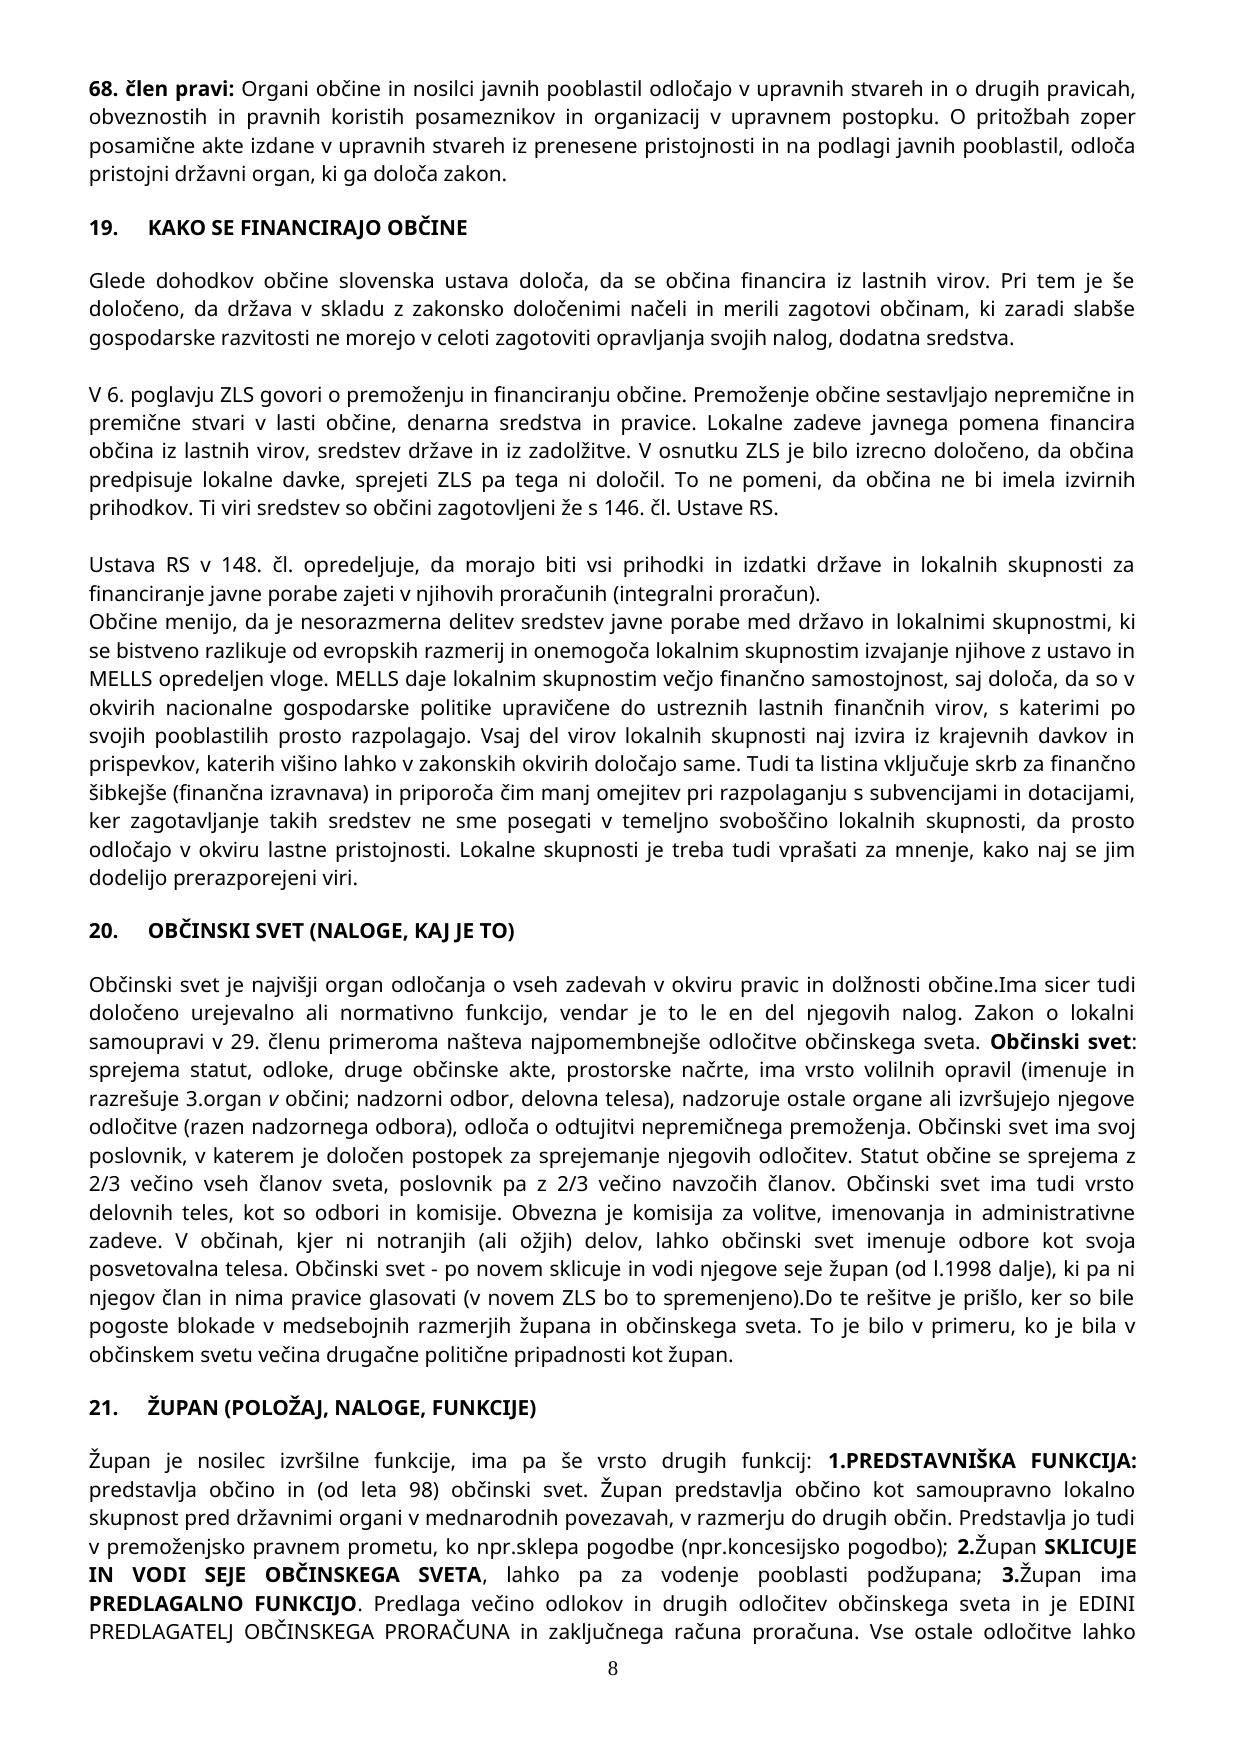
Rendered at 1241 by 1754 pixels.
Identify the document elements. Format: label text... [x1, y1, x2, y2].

text Glede dohodkov občine slovenska ustava določa, da se občina financira iz lastnih virov. Pri tem je še določeno, da država v skladu z zakonsko določenimi načeli in merili zagotovi občinam, ki zaradi slabše gospodarske razvitosti ne morejo v celoti zagotoviti opravljanja svojih nalog, dodatna sredstva. [89, 266, 1137, 351]
subtitle Župan (položaj, naloge, funkcije) [89, 1393, 1137, 1422]
subtitle Občinski svet (naloge, kaj je to) [89, 917, 1137, 945]
text Občinski svet je najvišji organ odločanja o vseh zadevah v okviru pravic in dolžnosti občine.Ima sicer tudi določeno urejevalno ali normativno funkcijo, vendar je to le en del njegovih nalog. Zakon o lokalni samoupravi v 29. členu primeroma našteva najpomembnejše odločitve občinskega sveta. Občinski svet: sprejema statut, odloke, druge občinske akte, prostorske načrte, ima vrsto volilnih opravil (imenuje in razrešuje 3.organ v občini; nadzorni odbor, delovna telesa), nadzoruje ostale organe ali izvršujejo njegove odločitve (razen nadzornega odbora), odloča o odtujitvi nepremičnega premoženja. Občinski svet ima svoj poslovnik, v katerem je določen postopek za sprejemanje njegovih odločitev. Statut občine se sprejema z 2/3 večino vseh članov sveta, poslovnik pa z 2/3 večino navzočih članov. Občinski svet ima tudi vrsto delovnih teles, kot so odbori in komisije. Obvezna je komisija za volitve, imenovanja in administrativne zadeve. V občinah, kjer ni notranjih (ali ožjih) delov, lahko občinski svet imenuje odbore kot svoja posvetovalna telesa. Občinski svet - po novem sklicuje in vodi njegove seje župan (od l.1998 dalje), ki pa ni njegov član in nima pravice glasovati (v novem ZLS bo to spremenjeno).Do te rešitve je prišlo, ker so bile pogoste blokade v medsebojnih razmerjih župana in občinskega sveta. To je bilo v primeru, ko je bila v občinskem svetu večina drugačne politične pripadnosti kot župan. [89, 970, 1137, 1368]
text 68. člen pravi: Organi občine in nosilci javnih pooblastil odločajo v upravnih stvareh in o drugih pravicah, obveznostih in pravnih koristih posameznikov in organizacij v upravnem postopku. O pritožbah zoper posamične akte izdane v upravnih stvareh iz prenesene pristojnosti in na podlagi javnih pooblastil, odloča pristojni državni organ, ki ga določa zakon. [89, 74, 1137, 188]
text Ustava RS v 148. čl. opredeljuje, da morajo biti vsi prihodki in izdatki države in lokalnih skupnosti za financiranje javne porabe zajeti v njihovih proračunih (integralni proračun). [89, 550, 1137, 607]
text V 6. poglavju ZLS govori o premoženju in financiranju občine. Premoženje občine sestavljajo nepremične in premične stvari v lasti občine, denarna sredstva in pravice. Lokalne zadeve javnega pomena financira občina iz lastnih virov, sredstev države in iz zadolžitve. V osnutku ZLS je bilo izrecno določeno, da občina predpisuje lokalne davke, sprejeti ZLS pa tega ni določil. To ne pomeni, da občina ne bi imela izvirnih prihodkov. Ti viri sredstev so občini zagotovljeni že s 146. čl. Ustave RS. [89, 380, 1137, 522]
subtitle Kako se financirajo občine [89, 213, 1137, 241]
text Občine menijo, da je nesorazmerna delitev sredstev javne porabe med državo in lokalnimi skupnostmi, ki se bistveno razlikuje od evropskih razmerij in onemogoča lokalnim skupnostim izvajanje njihove z ustavo in MELLS opredeljen vloge. MELLS daje lokalnim skupnostim večjo finančno samostojnost, saj določa, da so v okvirih nacionalne gospodarske politike upravičene do ustreznih lastnih finančnih virov, s katerimi po svojih pooblastilih prosto razpolagajo. Vsaj del virov lokalnih skupnosti naj izvira iz krajevnih davkov in prispevkov, katerih višino lahko v zakonskih okvirih določajo same. Tudi ta listina vključuje skrb za finančno šibkejše (finančna izravnava) in priporoča čim manj omejitev pri razpolaganju s subvencijami in dotacijami, ker zagotavljanje takih sredstev ne sme posegati v temeljno svoboščino lokalnih skupnosti, da prosto odločajo v okviru lastne pristojnosti. Lokalne skupnosti je treba tudi vprašati za mnenje, kako naj se jim dodelijo prerazporejeni viri. [89, 607, 1137, 892]
text Župan je nosilec izvršilne funkcije, ima pa še vrsto drugih funkcij: 1.PREDSTAVNIŠKA FUNKCIJA: predstavlja občino in (od leta 98) občinski svet. Župan predstavlja občino kot samoupravno lokalno skupnost pred državnimi organi v mednarodnih povezavah, v razmerju do drugih občin. Predstavlja jo tudi v premoženjsko pravnem prometu, ko npr.sklepa pogodbe (npr.koncesijsko pogodbo); 2.Župan SKLICUJE IN VODI SEJE OBČINSKEGA SVETA, lahko pa za vodenje pooblasti podžupana; 3.Župan ima PREDLAGALNO FUNKCIJO. Predlaga večino odlokov in drugih odločitev občinskega sveta in je EDINI PREDLAGATELJ OBČINSKEGA PRORAČUNA in zaključnega računa proračuna. Vse ostale odločitve lahko [89, 1447, 1137, 1646]
